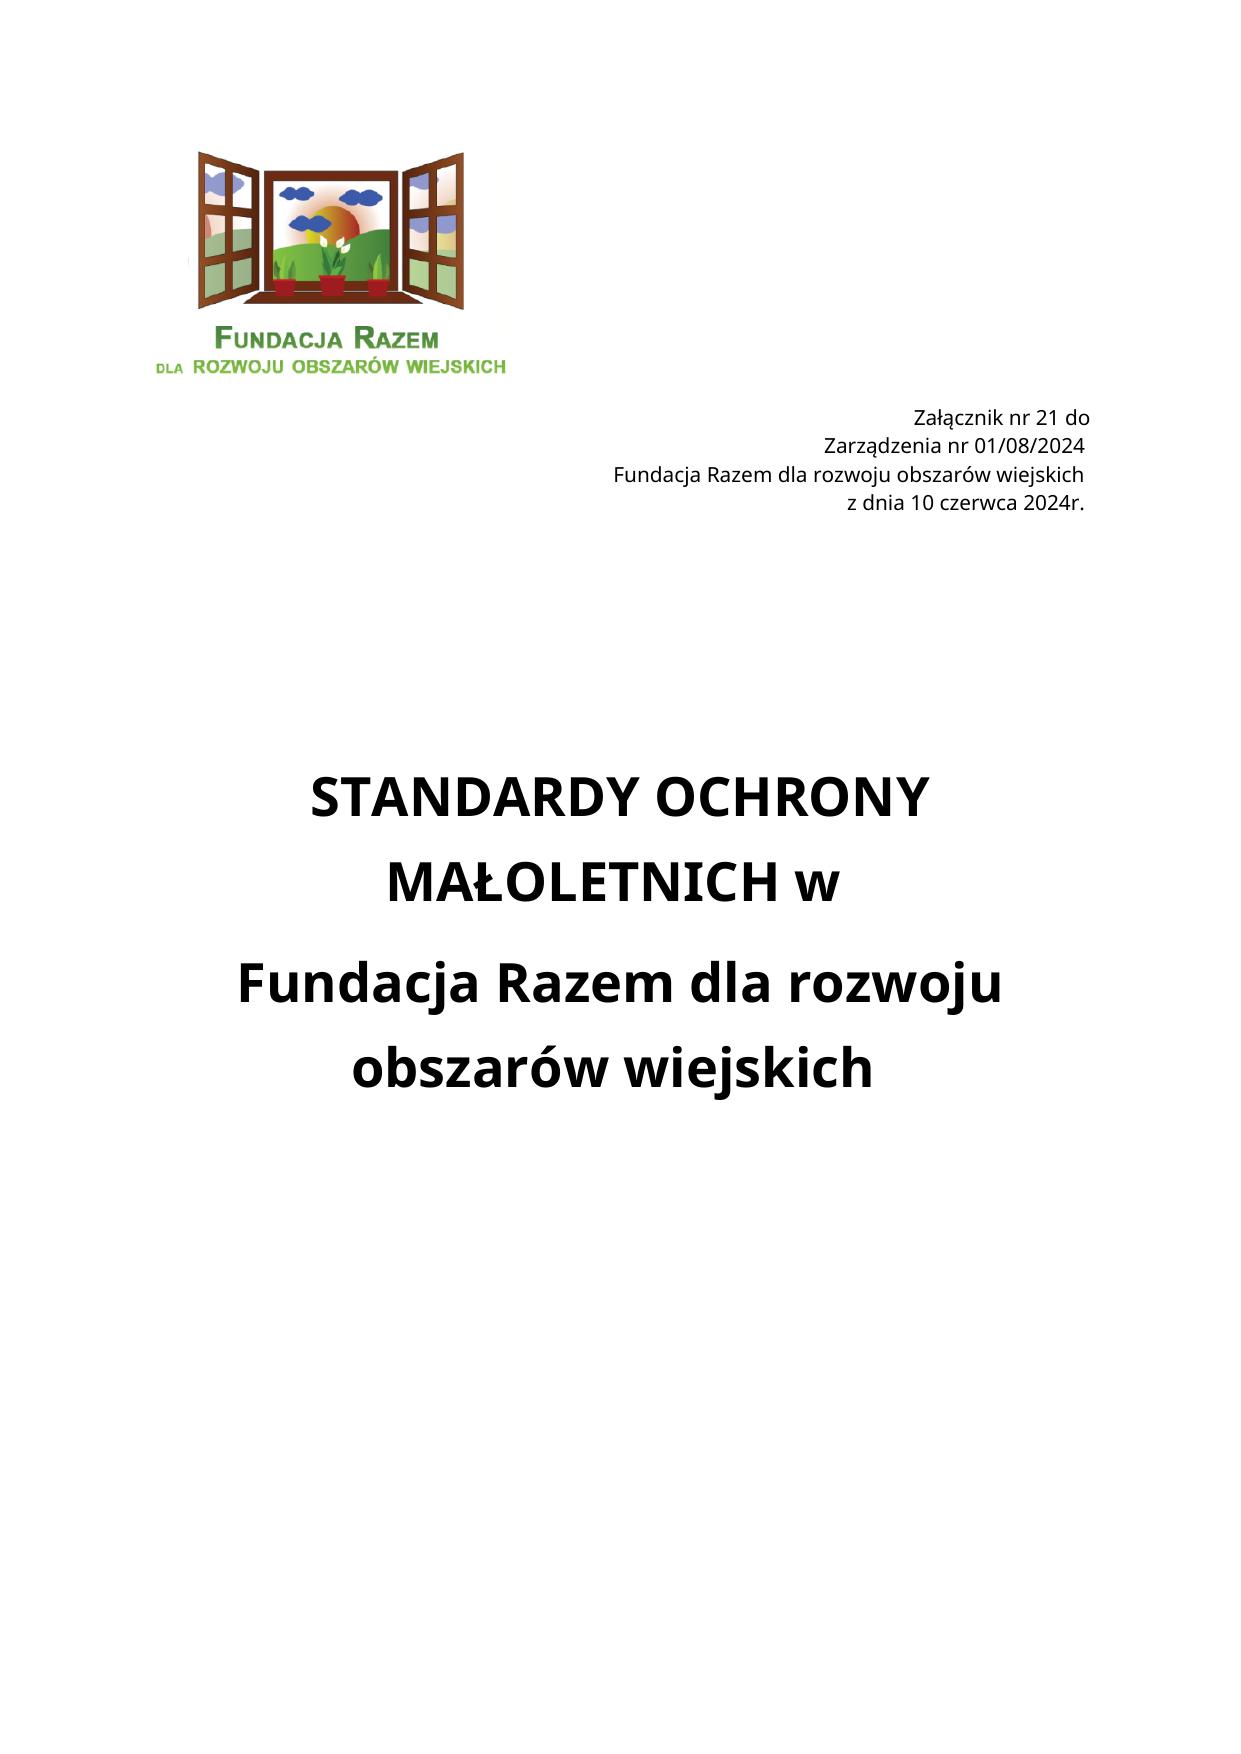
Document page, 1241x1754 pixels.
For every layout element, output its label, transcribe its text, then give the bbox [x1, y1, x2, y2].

text Fundacja Razem dla rozwoju obszarów wiejskich [150, 460, 1090, 488]
text Załącznik nr 21 do Zarządzenia nr 01/08/2024 [150, 403, 1090, 460]
text Fundacja Razem dla rozwoju obszarów wiejskich [150, 944, 1090, 1103]
text z dnia 10 czerwca 2024r. [150, 488, 1090, 517]
text STANDARDY OCHRONY MAŁOLETNICH w [150, 758, 1090, 917]
